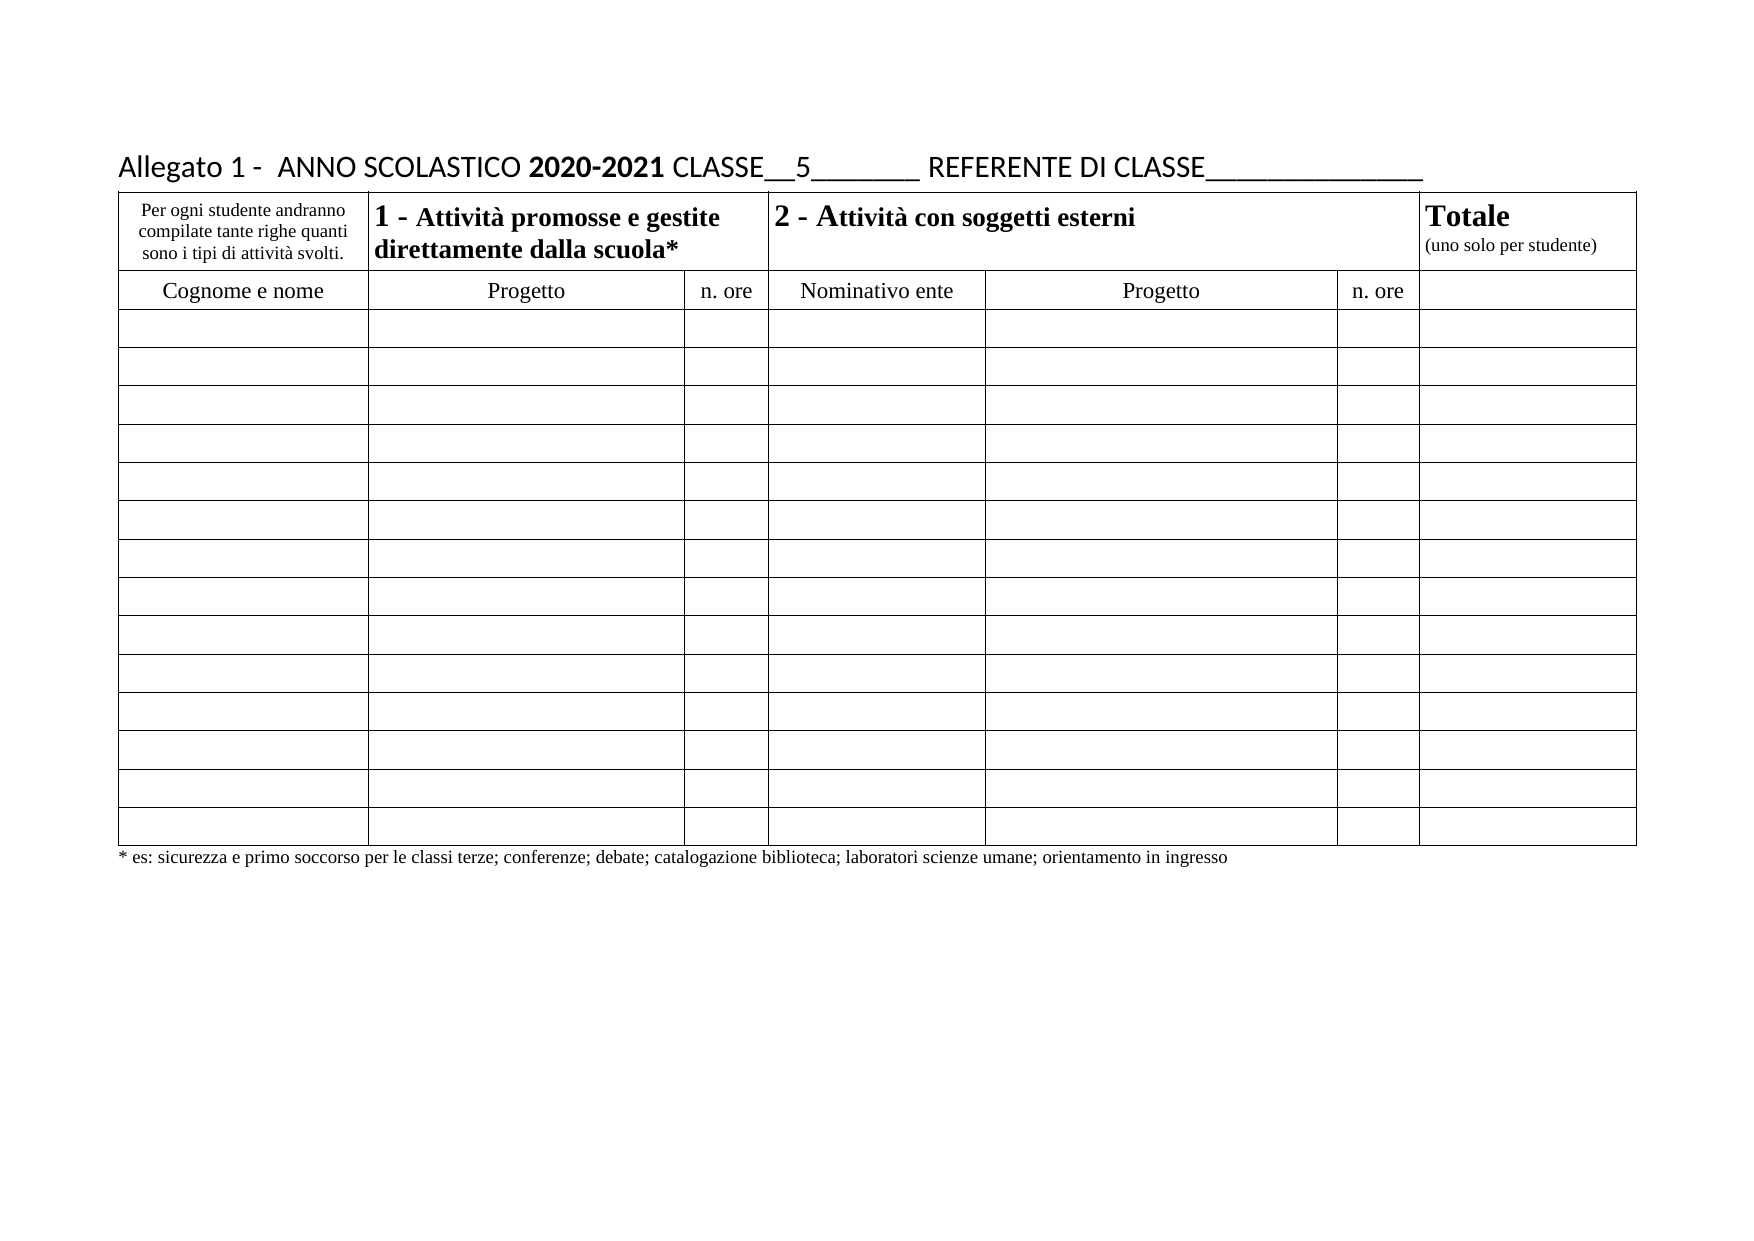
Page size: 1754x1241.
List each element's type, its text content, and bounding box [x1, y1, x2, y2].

table_cell [1420, 348, 1636, 385]
table_cell [986, 463, 1337, 500]
table_cell [769, 578, 985, 615]
table_header 2 - Attività con soggetti esterni [769, 193, 1419, 270]
table_cell [685, 310, 768, 347]
table_cell [685, 770, 768, 807]
table_header 1 - Attività promosse e gestite direttamente dalla scuola* [369, 193, 768, 270]
text * es: sicurezza e primo soccorso per le classi terze; conferenze; debate; catalogazione biblioteca; laboratori scienze umane; orientamento in ingresso [118, 846, 1636, 867]
table_cell n. ore [685, 271, 768, 309]
table_cell [1338, 348, 1419, 385]
table_cell [769, 348, 985, 385]
table_cell [986, 540, 1337, 577]
table_cell [986, 578, 1337, 615]
table_cell [1338, 655, 1419, 692]
table_cell [1338, 731, 1419, 769]
table_cell [1338, 425, 1419, 462]
table_cell [369, 386, 684, 424]
table_cell [369, 463, 684, 500]
table_cell [119, 770, 368, 807]
table_cell Progetto [369, 271, 684, 309]
table_cell [769, 731, 985, 769]
table_cell [986, 655, 1337, 692]
table_cell [1420, 540, 1636, 577]
table_cell [119, 386, 368, 424]
table_cell [769, 310, 985, 347]
table_cell [1420, 770, 1636, 807]
table_cell [1420, 271, 1636, 309]
table_cell [685, 808, 768, 845]
table_cell [1338, 808, 1419, 845]
table_cell [369, 693, 684, 730]
table_cell [685, 348, 768, 385]
table_cell [1420, 425, 1636, 462]
table_cell [685, 386, 768, 424]
table_cell [986, 770, 1337, 807]
table_cell [769, 386, 985, 424]
table_cell [1338, 540, 1419, 577]
table_cell [1420, 693, 1636, 730]
table_cell [119, 693, 368, 730]
table_cell [769, 425, 985, 462]
table_cell [685, 425, 768, 462]
table_cell [769, 540, 985, 577]
table_cell [1420, 808, 1636, 845]
table_cell [1420, 731, 1636, 769]
table_cell [769, 655, 985, 692]
table_cell [769, 770, 985, 807]
table_cell [369, 501, 684, 539]
table_cell [119, 348, 368, 385]
table_cell [685, 540, 768, 577]
table_cell [119, 578, 368, 615]
table_cell [986, 808, 1337, 845]
table_cell [986, 386, 1337, 424]
table_cell Nominativo ente [769, 271, 985, 309]
table_cell [685, 655, 768, 692]
table_cell [119, 808, 368, 845]
table_cell [685, 731, 768, 769]
table_cell [1420, 501, 1636, 539]
table_cell [986, 501, 1337, 539]
table_cell [119, 616, 368, 654]
table_header Per ogni studente andranno compilate tante righe quanti sono i tipi di attività svolti. [119, 193, 368, 270]
table_cell [1420, 310, 1636, 347]
table_cell [369, 310, 684, 347]
table_cell [369, 425, 684, 462]
table_cell [369, 578, 684, 615]
table_cell [1420, 386, 1636, 424]
table_cell [685, 501, 768, 539]
table_cell [369, 655, 684, 692]
table_cell [119, 540, 368, 577]
table_cell [769, 501, 985, 539]
table_cell [986, 693, 1337, 730]
table_cell [1338, 616, 1419, 654]
text Allegato 1 - ANNO SCOLASTICO 2020-2021 CLASSE__5_______ REFERENTE DI CLASSE______________ [118, 148, 1636, 186]
table_cell [1338, 578, 1419, 615]
table_cell [986, 310, 1337, 347]
table_cell [1420, 616, 1636, 654]
table_cell [119, 425, 368, 462]
table_cell [685, 616, 768, 654]
table_cell [685, 693, 768, 730]
table_cell [986, 425, 1337, 462]
table_cell Cognome e nome [119, 271, 368, 309]
table_cell [685, 578, 768, 615]
table_cell [119, 463, 368, 500]
table_cell [769, 808, 985, 845]
table_cell [119, 655, 368, 692]
table_cell [1338, 693, 1419, 730]
table_cell [1338, 463, 1419, 500]
table_cell [1420, 463, 1636, 500]
table_cell [369, 770, 684, 807]
table_cell [1420, 578, 1636, 615]
table_header Totale (uno solo per studente) [1420, 193, 1636, 270]
table_cell [369, 616, 684, 654]
table_cell [986, 731, 1337, 769]
table_cell [119, 310, 368, 347]
table_cell [685, 463, 768, 500]
table_cell [769, 463, 985, 500]
table_cell n. ore [1338, 271, 1419, 309]
table_cell [986, 348, 1337, 385]
table_cell [769, 693, 985, 730]
table_cell [369, 540, 684, 577]
table_cell [369, 808, 684, 845]
table_cell [1338, 501, 1419, 539]
table_cell [1420, 655, 1636, 692]
table_cell [1338, 770, 1419, 807]
table_cell [1338, 310, 1419, 347]
table_cell [369, 731, 684, 769]
table_cell [119, 731, 368, 769]
table_cell [1338, 386, 1419, 424]
table_cell [369, 348, 684, 385]
table_cell [769, 616, 985, 654]
table_cell [986, 616, 1337, 654]
table_cell Progetto [986, 271, 1337, 309]
table_cell [119, 501, 368, 539]
